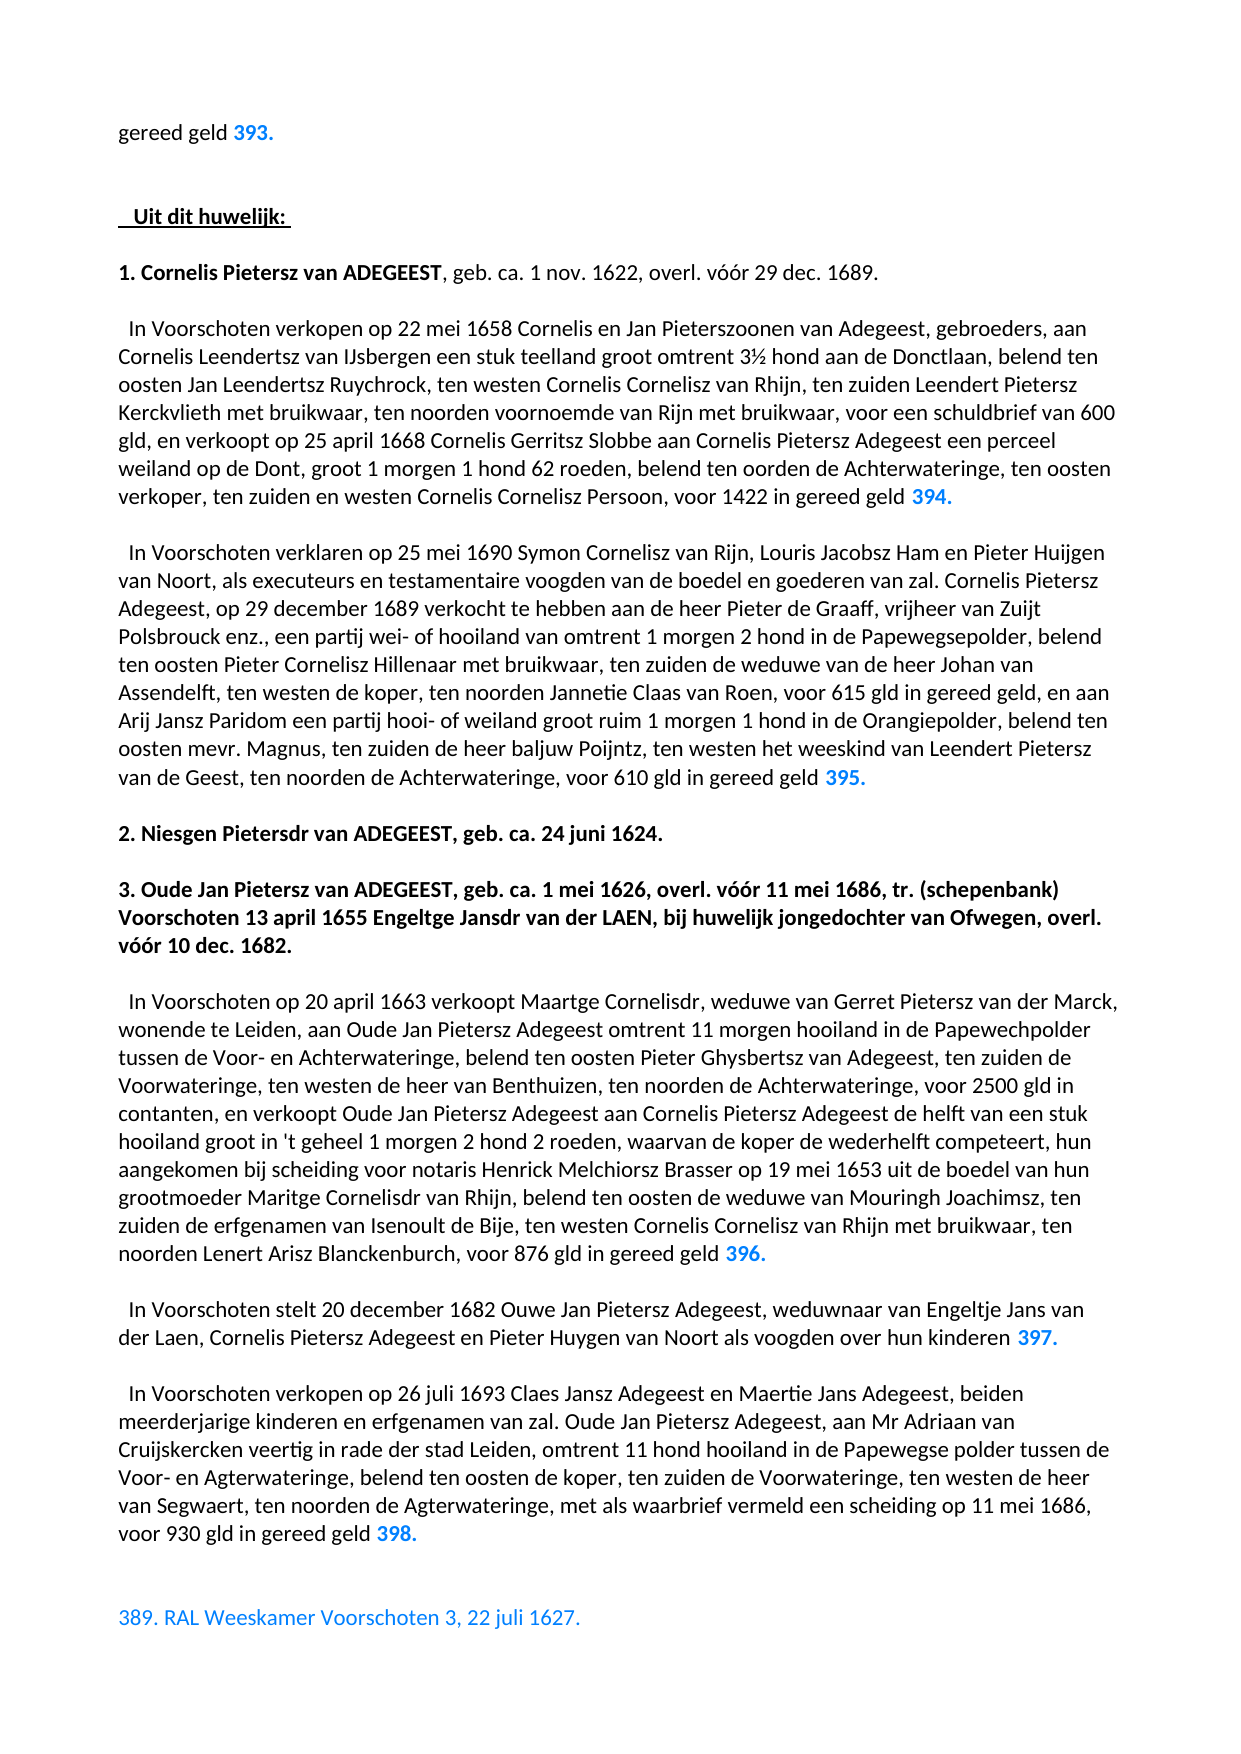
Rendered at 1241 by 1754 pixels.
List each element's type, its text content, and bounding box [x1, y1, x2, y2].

text In Voorschoten op 20 april 1663 verkoopt Maartge Cornelisdr, weduwe van Gerret Pietersz van der Marck, wonende te Leiden, aan Oude Jan Pietersz Adegeest omtrent 11 morgen hooiland in de Papewechpolder tussen de Voor- en Achterwateringe, belend ten oosten Pieter Ghysbertsz van Adegeest, ten zuiden de Voorwateringe, ten westen de heer van Benthuizen, ten noorden de Achterwateringe, voor 2500 gld in contanten, en verkoopt Oude Jan Pietersz Adegeest aan Cornelis Pietersz Adegeest de helft van een stuk hooiland groot in 't geheel 1 morgen 2 hond 2 roeden, waarvan de koper de wederhelft competeert, hun aangekomen bij scheiding voor notaris Henrick Melchiorsz Brasser op 19 mei 1653 uit de boedel van hun grootmoeder Maritge Cornelisdr van Rhijn, belend ten oosten de weduwe van Mouringh Joachimsz, ten zuiden de erfgenamen van Isenoult de Bije, ten westen Cornelis Cornelisz van Rhijn met bruikwaar, ten noorden Lenert Arisz Blanckenburch, voor 876 gld in gereed geld 396. [118, 987, 1122, 1267]
text In Voorschoten verkopen op 22 mei 1658 Cornelis en Jan Pieterszoonen van Adegeest, gebroeders, aan Cornelis Leendertsz van IJsbergen een stuk teelland groot omtrent 3½ hond aan de Donctlaan, belend ten oosten Jan Leendertsz Ruychrock, ten westen Cornelis Cornelisz van Rhijn, ten zuiden Leendert Pietersz Kerckvlieth met bruikwaar, ten noorden voornoemde van Rijn met bruikwaar, voor een schuldbrief van 600 gld, en verkoopt op 25 april 1668 Cornelis Gerritsz Slobbe aan Cornelis Pietersz Adegeest een perceel weiland op de Dont, groot 1 morgen 1 hond 62 roeden, belend ten oorden de Achterwateringe, ten oosten verkoper, ten zuiden en westen Cornelis Cornelisz Persoon, voor 1422 in gereed geld 394. [118, 314, 1122, 510]
text 389. RAL Weeskamer Voorschoten 3, 22 juli 1627. [118, 1603, 1122, 1631]
text 2. Niesgen Pietersdr van ADEGEEST, geb. ca. 24 juni 1624. [118, 819, 1122, 847]
text Uit dit huwelijk: [118, 202, 1122, 230]
text 1. Cornelis Pietersz van ADEGEEST, geb. ca. 1 nov. 1622, overl. vóór 29 dec. 1689. [118, 258, 1122, 286]
text 3. Oude Jan Pietersz van ADEGEEST, geb. ca. 1 mei 1626, overl. vóór 11 mei 1686, tr. (schepenbank) Voorschoten 13 april 1655 Engeltge Jansdr van der LAEN, bij huwelijk jongedochter van Ofwegen, overl. vóór 10 dec. 1682. [118, 875, 1122, 959]
text In Voorschoten verklaren op 25 mei 1690 Symon Cornelisz van Rijn, Louris Jacobsz Ham en Pieter Huijgen van Noort, als executeurs en testamentaire voogden van de boedel en goederen van zal. Cornelis Pietersz Adegeest, op 29 december 1689 verkocht te hebben aan de heer Pieter de Graaff, vrijheer van Zuijt Polsbrouck enz., een partij wei- of hooiland van omtrent 1 morgen 2 hond in de Papewegsepolder, belend ten oosten Pieter Cornelisz Hillenaar met bruikwaar, ten zuiden de weduwe van de heer Johan van Assendelft, ten westen de koper, ten noorden Jannetie Claas van Roen, voor 615 gld in gereed geld, en aan Arij Jansz Paridom een partij hooi- of weiland groot ruim 1 morgen 1 hond in de Orangiepolder, belend ten oosten mevr. Magnus, ten zuiden de heer baljuw Poijntz, ten westen het weeskind van Leendert Pietersz van de Geest, ten noorden de Achterwateringe, voor 610 gld in gereed geld 395. [118, 538, 1122, 791]
text In Voorschoten verkopen op 26 juli 1693 Claes Jansz Adegeest en Maertie Jans Adegeest, beiden meerderjarige kinderen en erfgenamen van zal. Oude Jan Pietersz Adegeest, aan Mr Adriaan van Cruijskercken veertig in rade der stad Leiden, omtrent 11 hond hooiland in de Papewegse polder tussen de Voor- en Agterwateringe, belend ten oosten de koper, ten zuiden de Voorwateringe, ten westen de heer van Segwaert, ten noorden de Agterwateringe, met als waarbrief vermeld een scheiding op 11 mei 1686, voor 930 gld in gereed geld 398. [118, 1379, 1122, 1547]
text In Voorschoten stelt 20 december 1682 Ouwe Jan Pietersz Adegeest, weduwnaar van Engeltje Jans van der Laen, Cornelis Pietersz Adegeest en Pieter Huygen van Noort als voogden over hun kinderen 397. [118, 1295, 1122, 1351]
text gereed geld 393. [118, 118, 1122, 146]
